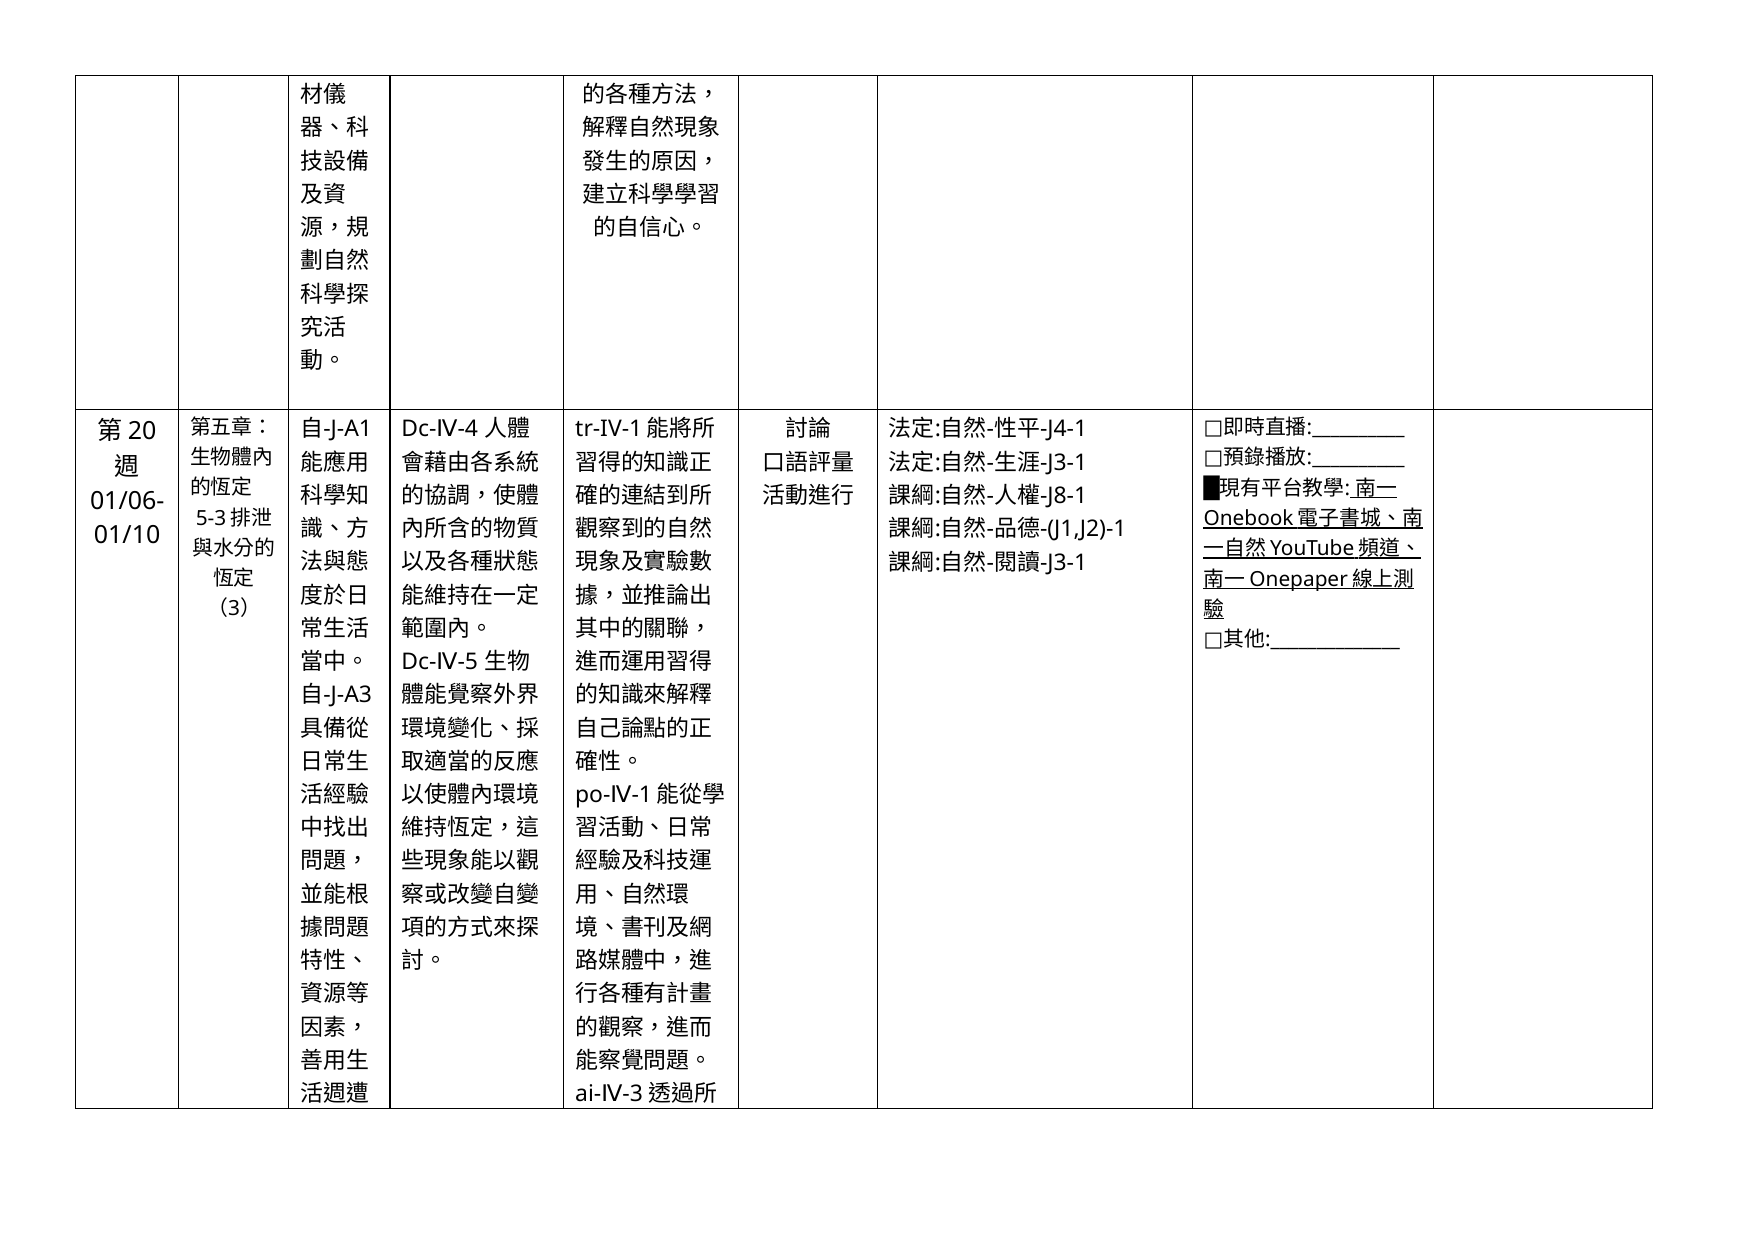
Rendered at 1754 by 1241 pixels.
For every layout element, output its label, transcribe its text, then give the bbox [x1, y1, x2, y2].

table_cell □即時直播:__________ □預錄播放:__________ █現有平台教學: 南一Onebook電子書城、南一自然YouTube頻道、南一Onepaper線上測驗 □其他:______________ [1193, 410, 1433, 1108]
table_cell 第20週 01/06-01/10 [76, 410, 178, 1108]
table_cell tr-IV-1能將所習得的知識正確的連結到所觀察到的自然現象及實驗數據，並推論出其中的關聯，進而運用習得的知識來解釋自己論點的正確性。 po-Ⅳ-1能從學習活動、日常經驗及科技運用、自然環境、書刊及網路媒體中，進行各種有計畫的觀察，進而能察覺問題。 ai-Ⅳ-3 透過所 [564, 410, 738, 1108]
table_cell [179, 76, 288, 409]
table_cell [391, 76, 563, 409]
table_cell Dc-Ⅳ-4 人體會藉由各系統的協調，使體內所含的物質以及各種狀態能維持在一定範圍內。 Dc-Ⅳ-5 生物體能覺察外界環境變化、採取適當的反應以使體內環境維持恆定，這些現象能以觀察或改變自變項的方式來探討。 [391, 410, 563, 1108]
table_cell 法定:自然-性平-J4-1 法定:自然-生涯-J3-1 課綱:自然-人權-J8-1 課綱:自然-品德-(J1,J2)-1 課綱:自然-閱讀-J3-1 [878, 410, 1192, 1108]
table_cell [739, 76, 877, 409]
table_cell 材儀器、科技設備及資源，規劃自然科學探究活動。 [289, 76, 389, 409]
table_cell [878, 76, 1192, 409]
table_cell [1193, 76, 1433, 409]
table_cell [1434, 76, 1652, 409]
table_cell 討論 口語評量 活動進行 [739, 410, 877, 1108]
table_cell 第五章：生物體內的恆定 5-3排泄與水分的恆定（3） [179, 410, 288, 1108]
table_cell 自-J-A1能應用科學知識、方法與態度於日常生活當中。 自-J-A3具備從日常生活經驗中找出問題，並能根據問題特性、資源等因素，善用生活週遭 [289, 410, 389, 1108]
table_cell [76, 76, 178, 409]
table_cell 的各種方法，解釋自然現象發生的原因，建立科學學習的自信心。 [564, 76, 738, 409]
table_cell [1434, 410, 1652, 1108]
